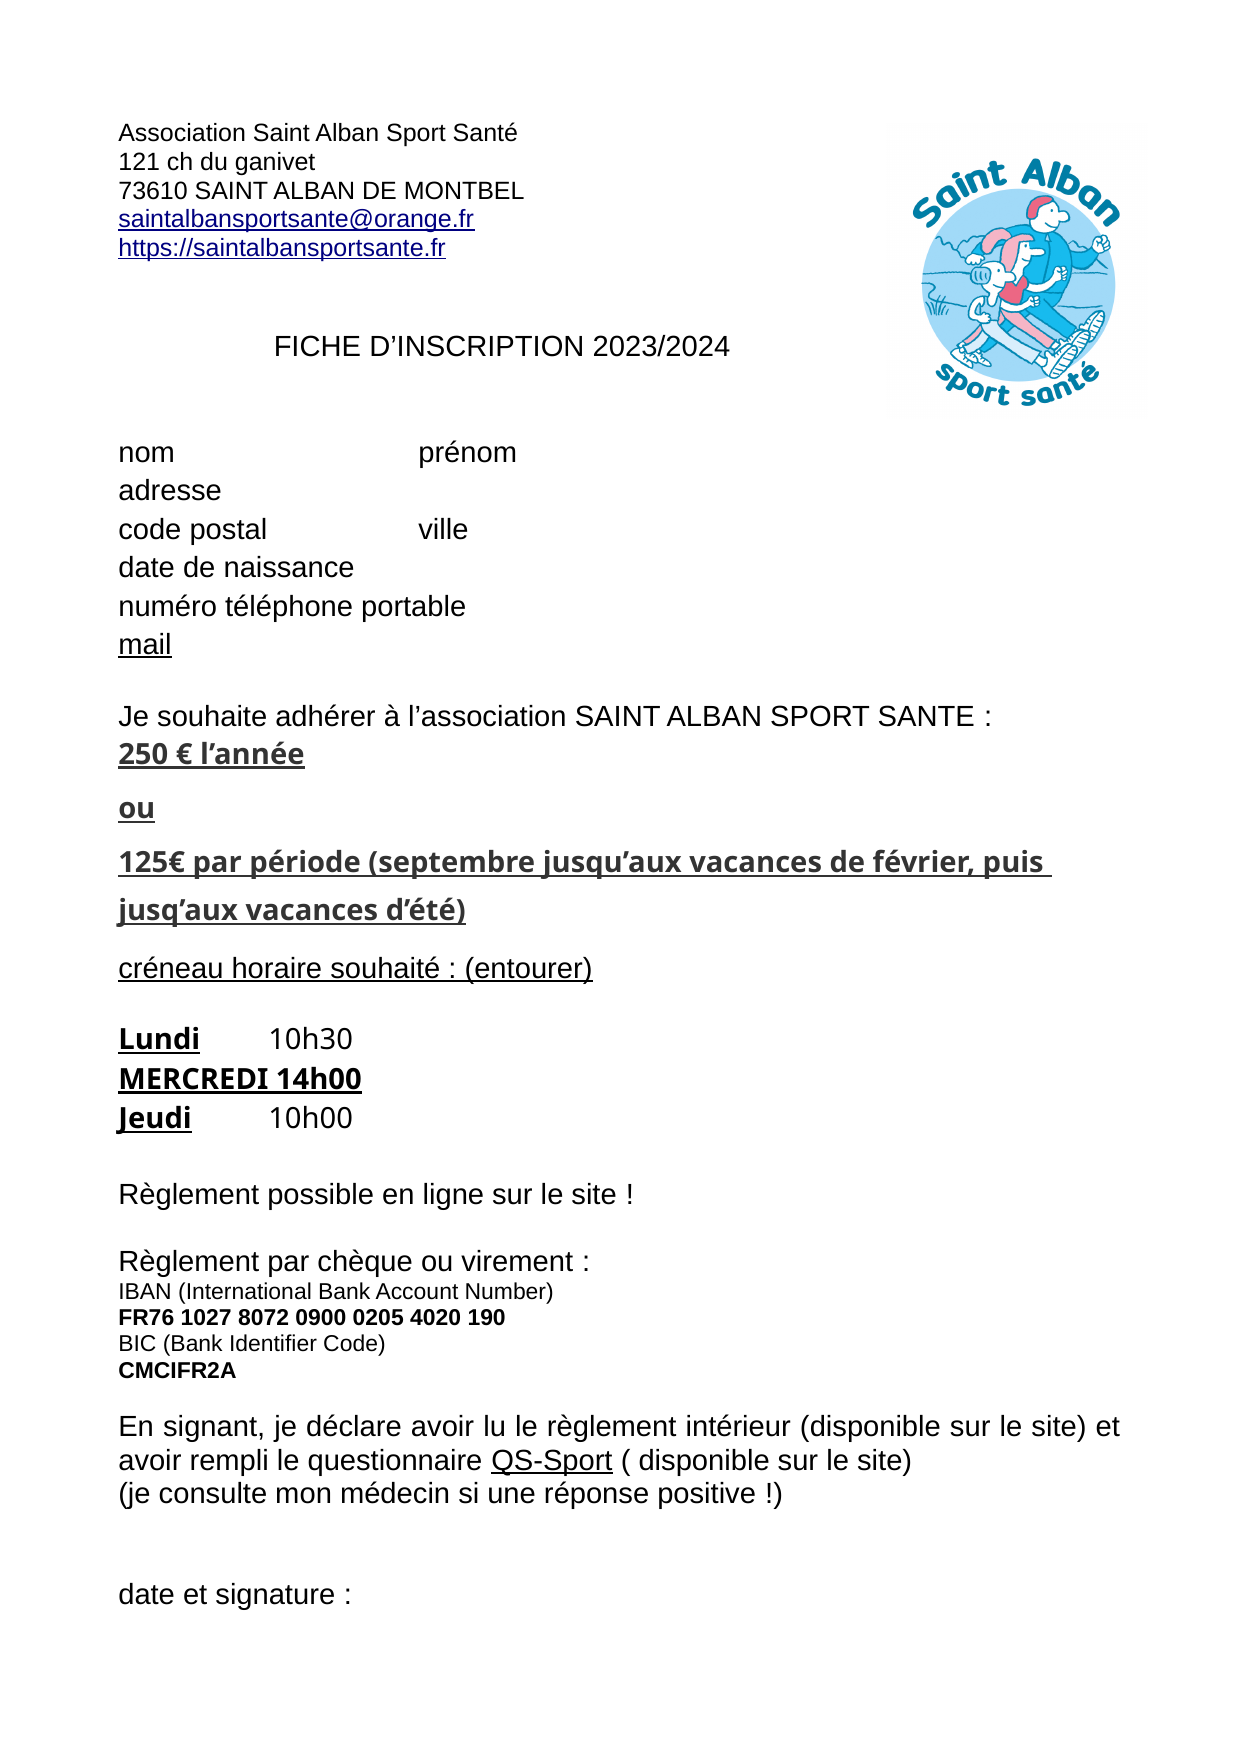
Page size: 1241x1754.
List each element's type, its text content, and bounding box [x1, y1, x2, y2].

text https://saintalbansportsante.fr [118, 233, 886, 262]
text FICHE D’INSCRIPTION 2023/2024 [118, 329, 886, 362]
text Association Saint Alban Sport Santé [118, 118, 1122, 147]
text Lundi 10h30 [118, 1018, 1122, 1058]
text adresse [118, 473, 1122, 507]
text En signant, je déclare avoir lu le règlement intérieur (disponible sur le site) et avoir rempli le questionnaire QS-Sport ( disponible sur le site) [118, 1409, 1122, 1477]
text saintalbansportsante@orange.fr [118, 204, 886, 233]
text Règlement par chèque ou virement : [118, 1244, 1122, 1278]
text CMCIFR2A [118, 1357, 1122, 1383]
text 73610 SAINT ALBAN DE MONTBEL [118, 176, 886, 204]
text 125€ par période (septembre jusqu’aux vacances de février, puis jusq’aux vacances d’été) [118, 841, 1122, 929]
text nom prénom [118, 434, 1122, 468]
text Je souhaite adhérer à l’association SAINT ALBAN SPORT SANTE : [118, 699, 1122, 733]
text MERCREDI 14h00 [118, 1058, 1122, 1098]
text BIC (Bank Identifier Code) [118, 1330, 1122, 1357]
text 121 ch du ganivet [118, 147, 886, 176]
text 250 € l’année [118, 733, 1122, 773]
text Jeudi 10h00 [118, 1098, 1122, 1137]
text code postal ville [118, 512, 1122, 545]
text mail [118, 627, 1122, 661]
text créneau horaire souhaité : (entourer) [118, 951, 1122, 985]
text ou [118, 787, 1122, 827]
text Règlement possible en ligne sur le site ! [118, 1177, 1122, 1211]
text date de naissance [118, 550, 1122, 584]
text IBAN (International Bank Account Number) [118, 1278, 1122, 1304]
text (je consulte mon médecin si une réponse positive !) [118, 1477, 1122, 1510]
text numéro téléphone portable [118, 589, 1122, 622]
text FR76 1027 8072 0900 0205 4020 190 [118, 1304, 1122, 1330]
text date et signature : [118, 1577, 1122, 1611]
